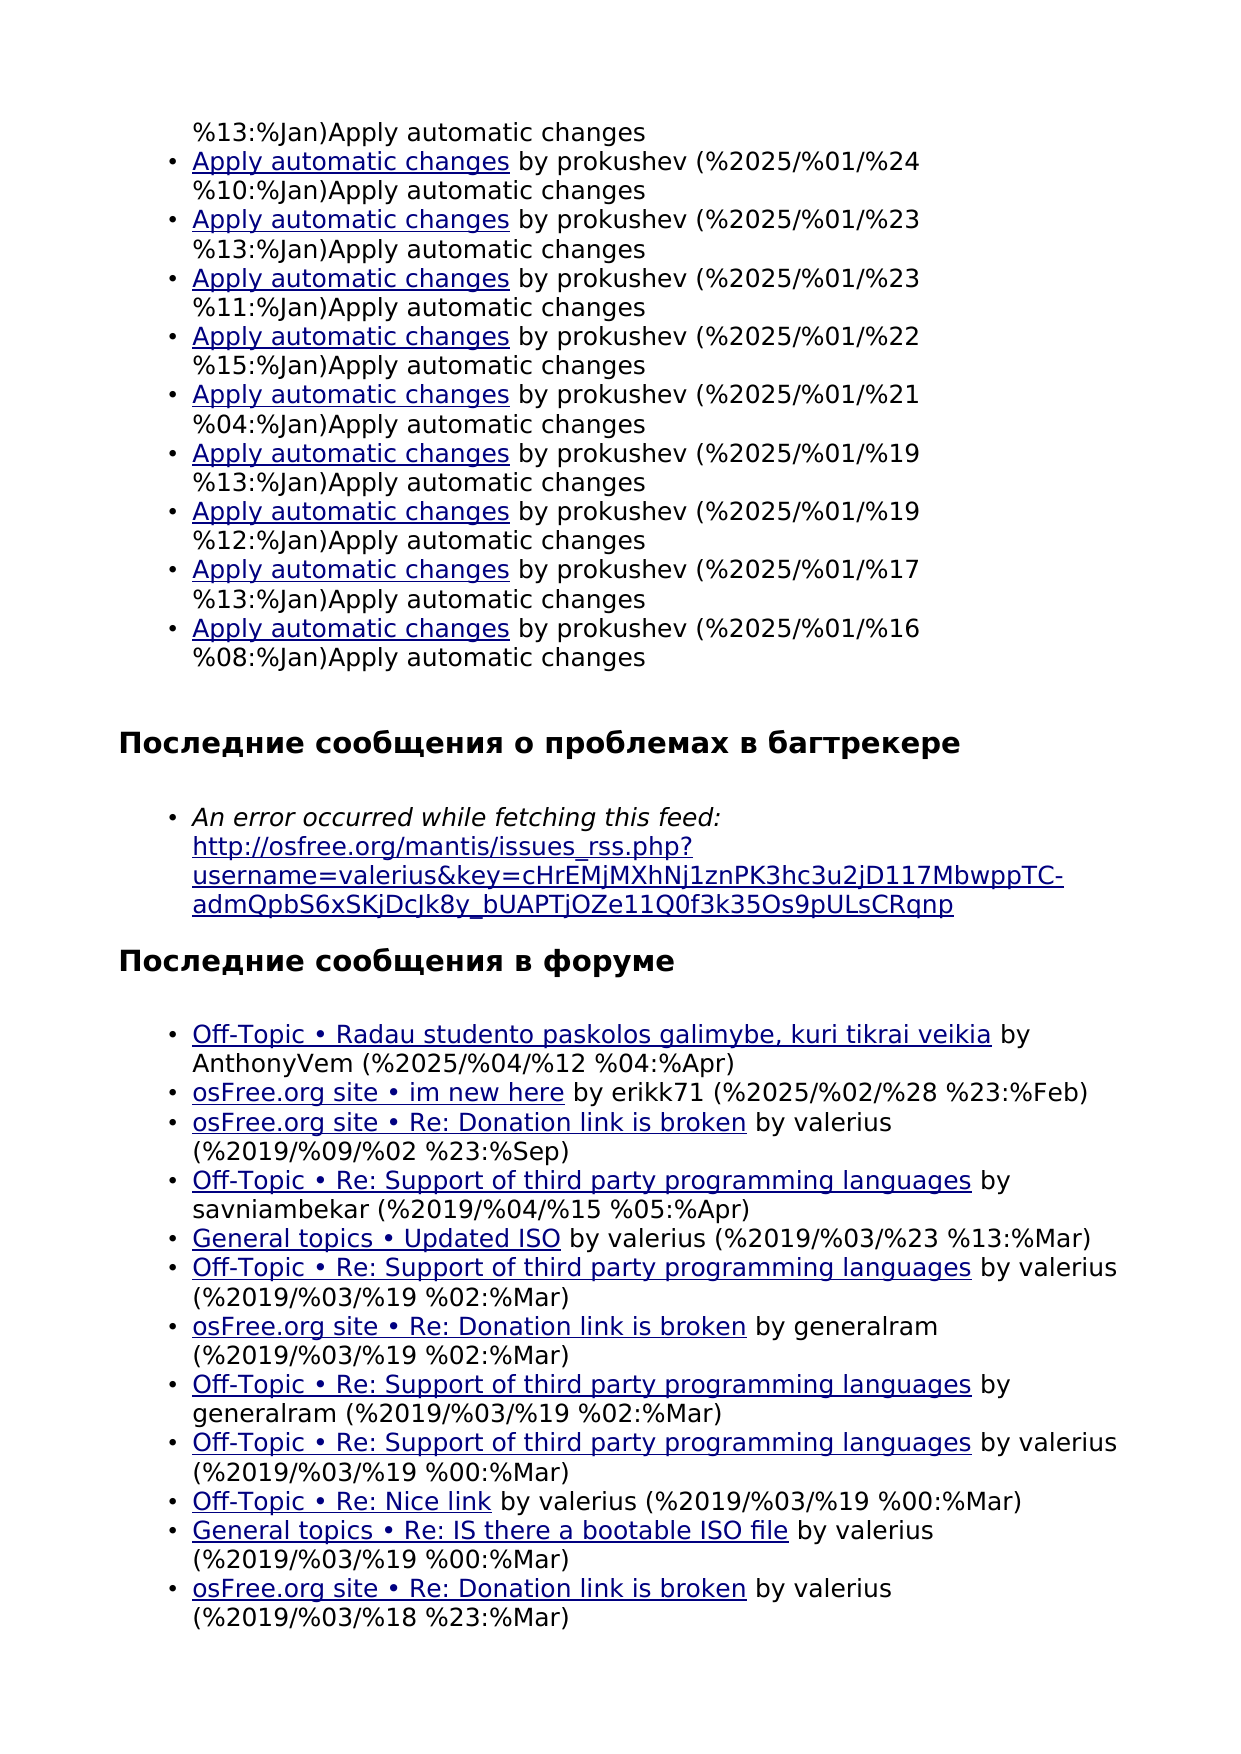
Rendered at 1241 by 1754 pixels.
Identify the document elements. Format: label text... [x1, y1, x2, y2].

list Off-Topic • Re: Support of third party programming languages by valerius (%2019/%03/%19 %02:%Mar) [177, 1254, 1122, 1312]
subtitle Последние сообщения в форуме [118, 944, 1122, 978]
list %13:%Jan)Apply automatic changes [177, 118, 1122, 147]
list General topics • Updated ISO by valerius (%2019/%03/%23 %13:%Mar) [177, 1224, 1122, 1254]
list General topics • Re: IS there a bootable ISO file by valerius (%2019/%03/%19 %00:%Mar) [177, 1516, 1122, 1574]
list osFree.org site • Re: Donation link is broken by generalram (%2019/%03/%19 %02:%Mar) [177, 1312, 1122, 1370]
list An error occurred while fetching this feed: http://osfree.org/mantis/issues_rss.php?username=valerius&key=cHrEMjMXhNj1znPK3hc3u2jD117MbwppTC-admQpbS6xSKjDcJk8y_bUAPTjOZe11Q0f3k35Os9pULsCRqnp [177, 803, 1122, 919]
list Off-Topic • Re: Support of third party programming languages by valerius (%2019/%03/%19 %00:%Mar) [177, 1429, 1122, 1487]
list Apply automatic changes by prokushev (%2025/%01/%17 %13:%Jan)Apply automatic changes [177, 556, 1122, 614]
list osFree.org site • Re: Donation link is broken by valerius (%2019/%03/%18 %23:%Mar) [177, 1574, 1122, 1633]
subtitle Последние сообщения о проблемах в багтрекере [118, 727, 1122, 761]
list Off-Topic • Radau studento paskolos galimybe, kuri tikrai veikia by AnthonyVem (%2025/%04/%12 %04:%Apr) [177, 1020, 1122, 1079]
list Off-Topic • Re: Support of third party programming languages by savniambekar (%2019/%04/%15 %05:%Apr) [177, 1166, 1122, 1224]
list Apply automatic changes by prokushev (%2025/%01/%23 %13:%Jan)Apply automatic changes [177, 206, 1122, 264]
list Apply automatic changes by prokushev (%2025/%01/%24 %10:%Jan)Apply automatic changes [177, 147, 1122, 206]
list Apply automatic changes by prokushev (%2025/%01/%22 %15:%Jan)Apply automatic changes [177, 322, 1122, 381]
list osFree.org site • im new here by erikk71 (%2025/%02/%28 %23:%Feb) [177, 1079, 1122, 1108]
list Off-Topic • Re: Support of third party programming languages by generalram (%2019/%03/%19 %02:%Mar) [177, 1370, 1122, 1429]
list Apply automatic changes by prokushev (%2025/%01/%19 %12:%Jan)Apply automatic changes [177, 497, 1122, 556]
list Off-Topic • Re: Nice link by valerius (%2019/%03/%19 %00:%Mar) [177, 1487, 1122, 1516]
list Apply automatic changes by prokushev (%2025/%01/%21 %04:%Jan)Apply automatic changes [177, 381, 1122, 439]
list Apply automatic changes by prokushev (%2025/%01/%19 %13:%Jan)Apply automatic changes [177, 439, 1122, 497]
list osFree.org site • Re: Donation link is broken by valerius (%2019/%09/%02 %23:%Sep) [177, 1108, 1122, 1166]
list Apply automatic changes by prokushev (%2025/%01/%23 %11:%Jan)Apply automatic changes [177, 264, 1122, 322]
list Apply automatic changes by prokushev (%2025/%01/%16 %08:%Jan)Apply automatic changes [177, 614, 1122, 672]
